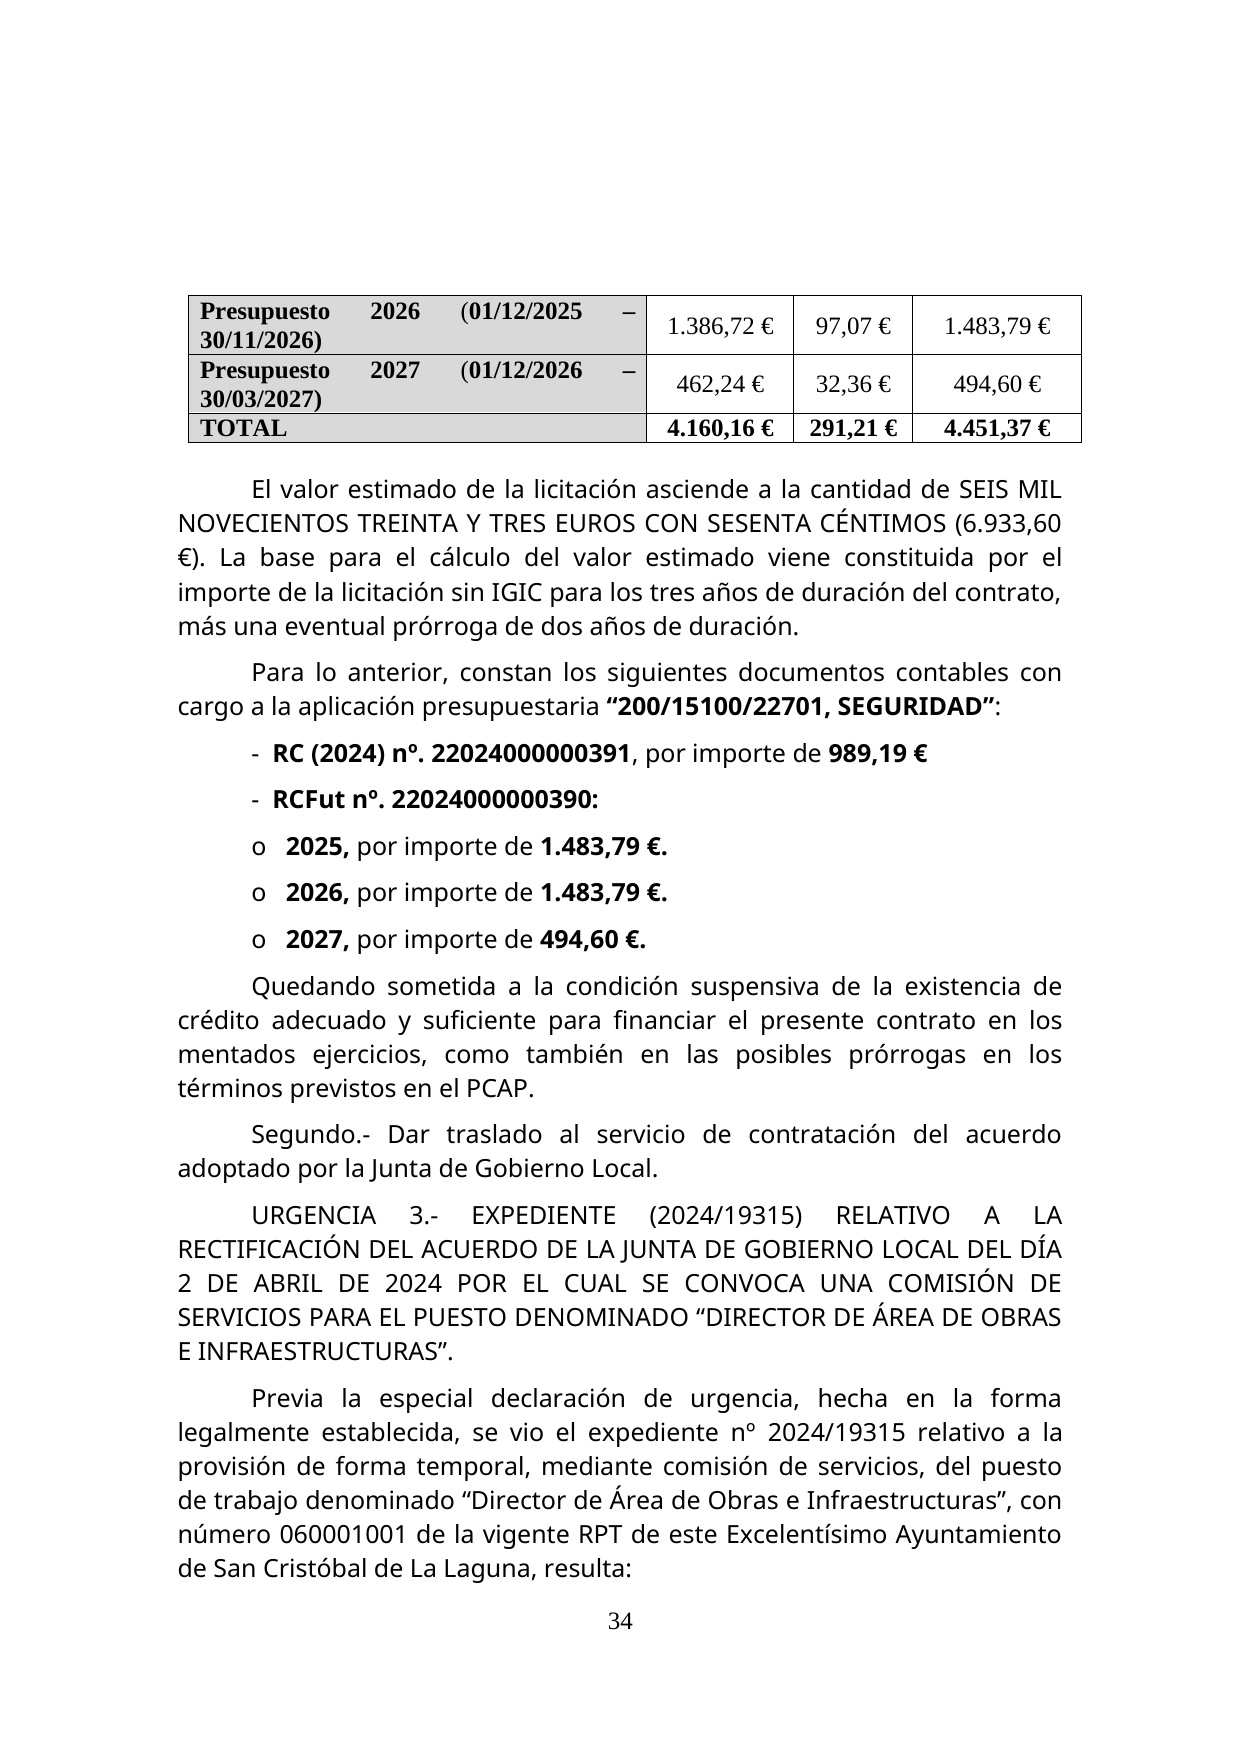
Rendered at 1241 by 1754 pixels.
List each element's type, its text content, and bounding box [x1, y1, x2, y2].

table_cell 4.160,16 € [647, 414, 793, 442]
text Previa la especial declaración de urgencia, hecha en la forma legalmente establecida, se vio el expediente nº 2024/19315 relativo a la provisión de forma temporal, mediante comisión de servicios, del puesto de trabajo denominado “Director de Área de Obras e Infraestructuras”, con número 060001001 de la vigente RPT de este Excelentísimo Ayuntamiento de San Cristóbal de La Laguna, resulta: [177, 1380, 1063, 1585]
table_cell 97,07 € [794, 296, 912, 354]
text URGENCIA 3.- EXPEDIENTE (2024/19315) RELATIVO A LA RECTIFICACIÓN DEL ACUERDO DE LA JUNTA DE GOBIERNO LOCAL DEL DÍA 2 DE ABRIL DE 2024 POR EL CUAL SE CONVOCA UNA COMISIÓN DE SERVICIOS PARA EL PUESTO DENOMINADO “DIRECTOR DE ÁREA DE OBRAS E INFRAESTRUCTURAS”. [177, 1198, 1063, 1368]
text o 2027, por importe de 494,60 €. [177, 922, 1063, 956]
table_cell 1.483,79 € [913, 296, 1081, 354]
text Quedando sometida a la condición suspensiva de la existencia de crédito adecuado y suficiente para financiar el presente contrato en los mentados ejercicios, como también en las posibles prórrogas en los términos previstos en el PCAP. [177, 968, 1063, 1104]
text o 2026, por importe de 1.483,79 €. [177, 875, 1063, 909]
table_cell 291,21 € [794, 414, 912, 442]
table_cell Presupuesto 2026 (01/12/2025 – 30/11/2026) [189, 296, 646, 354]
text o 2025, por importe de 1.483,79 €. [177, 828, 1063, 863]
table_cell 494,60 € [913, 355, 1081, 412]
text - RCFut nº. 22024000000390: [177, 782, 1063, 816]
text El valor estimado de la licitación asciende a la cantidad de SEIS MIL NOVECIENTOS TREINTA Y TRES EUROS CON SESENTA CÉNTIMOS (6.933,60 €). La base para el cálculo del valor estimado viene constituida por el importe de la licitación sin IGIC para los tres años de duración del contrato, más una eventual prórroga de dos años de duración. [177, 472, 1063, 642]
text - RC (2024) nº. 22024000000391, por importe de 989,19 € [177, 735, 1063, 769]
table_cell 4.451,37 € [913, 414, 1081, 442]
table_cell Presupuesto 2027 (01/12/2026 – 30/03/2027) [189, 355, 646, 412]
table_cell 462,24 € [647, 355, 793, 412]
text Para lo anterior, constan los siguientes documentos contables con cargo a la aplicación presupuestaria “200/15100/22701, SEGURIDAD”: [177, 655, 1063, 723]
text Segundo.- Dar traslado al servicio de contratación del acuerdo adoptado por la Junta de Gobierno Local. [177, 1117, 1063, 1185]
table_cell TOTAL [189, 414, 646, 442]
table_cell 1.386,72 € [647, 296, 793, 354]
table_cell 32,36 € [794, 355, 912, 412]
